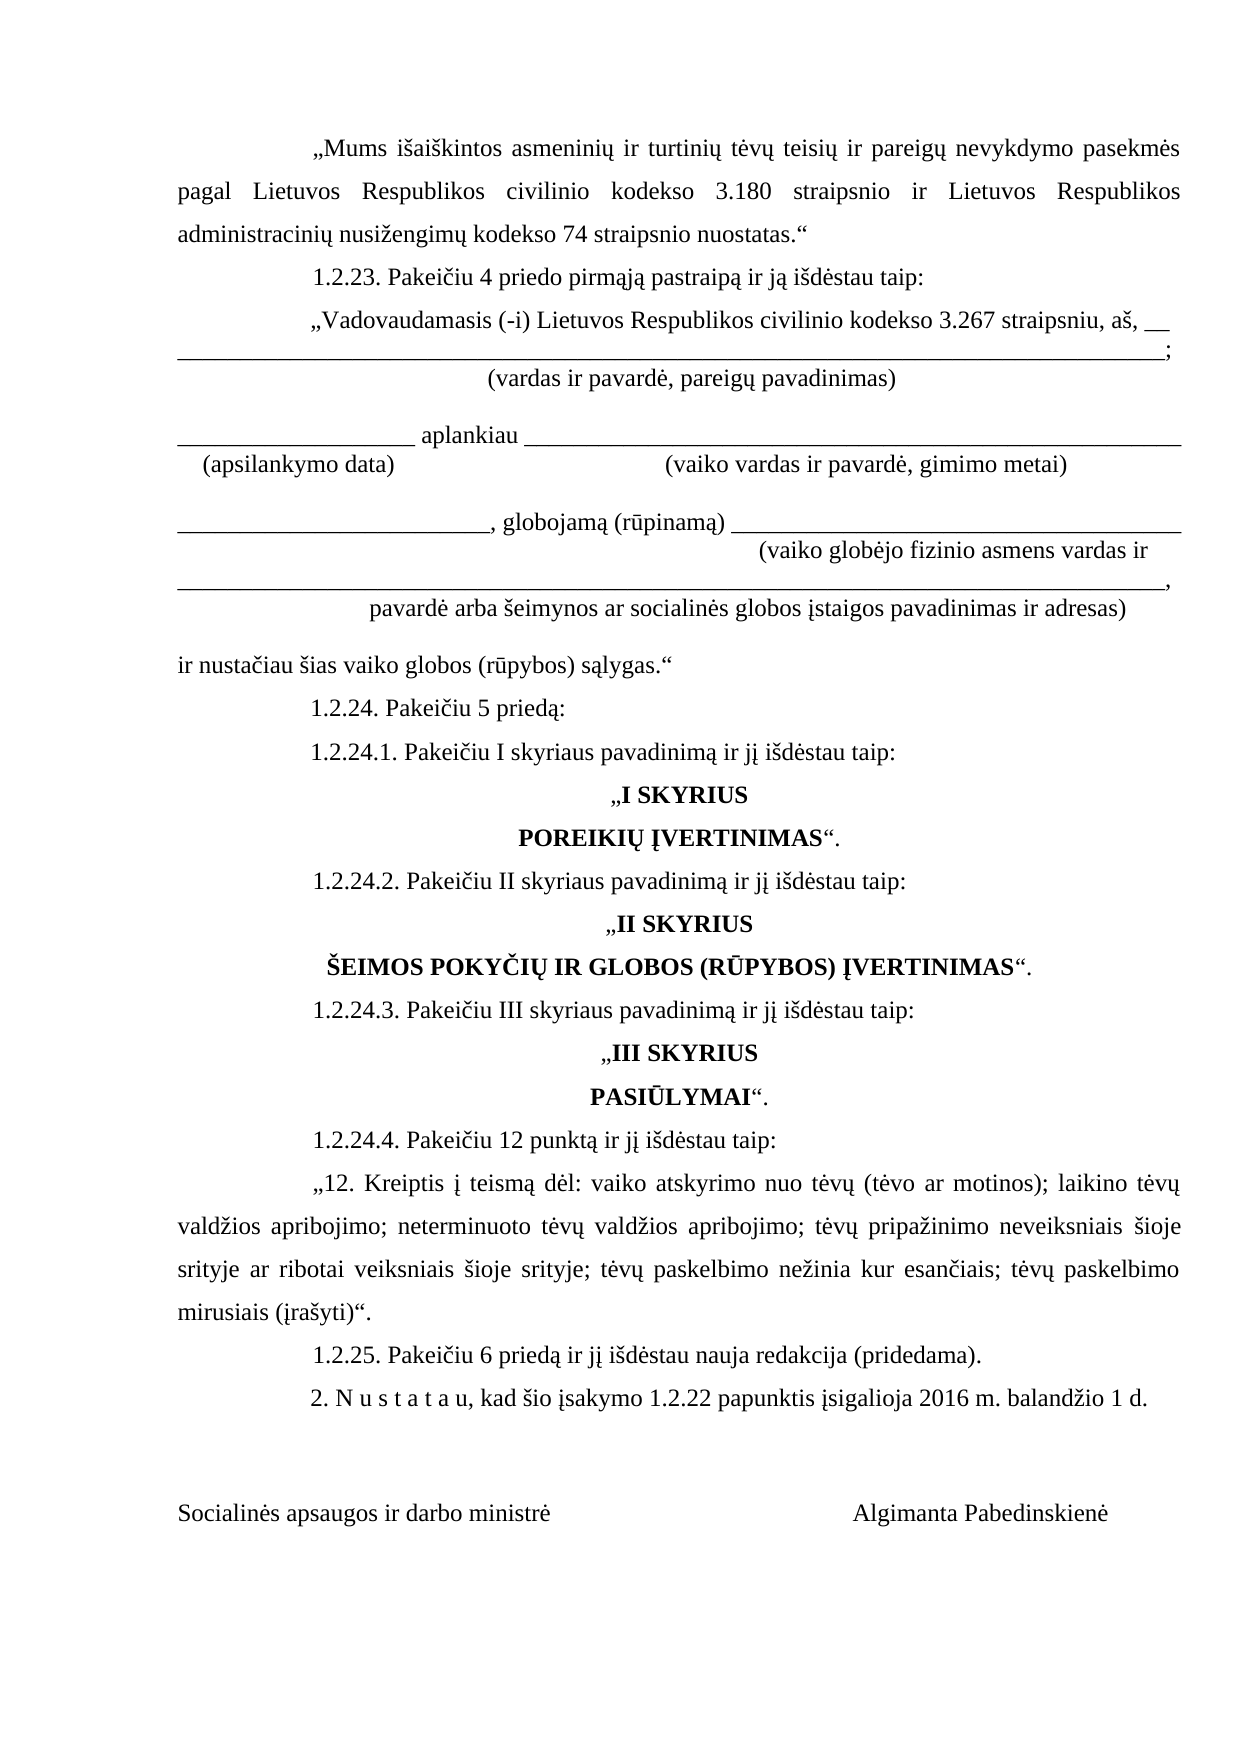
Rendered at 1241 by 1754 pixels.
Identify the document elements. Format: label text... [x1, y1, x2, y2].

text 1.2.23. Pakeičiu 4 priedo pirmąją pastraipą ir ją išdėstau taip: [177, 262, 1181, 291]
text (vaiko globėjo fizinio asmens vardas ir [177, 535, 1181, 564]
text 1.2.24.3. Pakeičiu III skyriaus pavadinimą ir jį išdėstau taip: [177, 995, 1181, 1024]
text 1.2.24. Pakeičiu 5 priedą: [177, 693, 1181, 722]
text pavardė arba šeimynos ar socialinės globos įstaigos pavadinimas ir adresas) [177, 593, 1181, 622]
text „12. Kreiptis į teismą dėl: vaiko atskyrimo nuo tėvų (tėvo ar motinos); laikino tėvų valdžios apribojimo; neterminuoto tėvų valdžios apribojimo; tėvų pripažinimo neveiksniais šioje srityje ar ribotai veiksniais šioje srityje; tėvų paskelbimo nežinia kur esančiais; tėvų paskelbimo mirusiais (įrašyti)“. [177, 1168, 1181, 1326]
text 1.2.24.1. Pakeičiu I skyriaus pavadinimą ir jį išdėstau taip: [177, 737, 1181, 765]
text „Mums išaiškintos asmeninių ir turtinių tėvų teisių ir pareigų nevykdymo pasekmės pagal Lietuvos Respublikos civilinio kodekso 3.180 straipsnio ir Lietuvos Respublikos administracinių nusižengimų kodekso 74 straipsnio nuostatas.“ [177, 133, 1181, 248]
text Socialinės apsaugos ir darbo ministrė Algimanta Pabedinskienė [177, 1498, 1181, 1527]
text „III SKYRIUS [177, 1038, 1181, 1067]
text ___________________ aplankiau [177, 420, 1181, 449]
text „I SKYRIUS [177, 780, 1181, 808]
text 1.2.24.4. Pakeičiu 12 punktą ir jį išdėstau taip: [177, 1125, 1181, 1153]
text _________________________, globojamą (rūpinamą) [177, 507, 1181, 535]
text „Vadovaudamasis (-i) Lietuvos Respublikos civilinio kodekso 3.267 straipsniu, aš, __ [177, 305, 1181, 334]
text PASIŪLYMAI“. [177, 1082, 1181, 1110]
text 1.2.25. Pakeičiu 6 priedą ir jį išdėstau nauja redakcija (pridedama). [177, 1340, 1181, 1369]
text _______________________________________________________________________________; [177, 334, 1181, 363]
text 1.2.24.2. Pakeičiu II skyriaus pavadinimą ir jį išdėstau taip: [177, 866, 1181, 895]
text POREIKIŲ ĮVERTINIMAS“. [177, 823, 1181, 852]
text (vardas ir pavardė, pareigų pavadinimas) [177, 363, 1181, 392]
text ŠEIMOS POKYČIŲ IR GLOBOS (RŪPYBOS) ĮVERTINIMAS“. [177, 952, 1181, 981]
text 2. N u s t a t a u, kad šio įsakymo 1.2.22 papunktis įsigalioja 2016 m. balandžio 1 d. [177, 1383, 1181, 1412]
text „II SKYRIUS [177, 909, 1181, 938]
text ir nustačiau šias vaiko globos (rūpybos) sąlygas.“ [177, 650, 1181, 679]
text _______________________________________________________________________________, [177, 564, 1181, 593]
text (apsilankymo data) (vaiko vardas ir pavardė, gimimo metai) [177, 449, 1181, 478]
